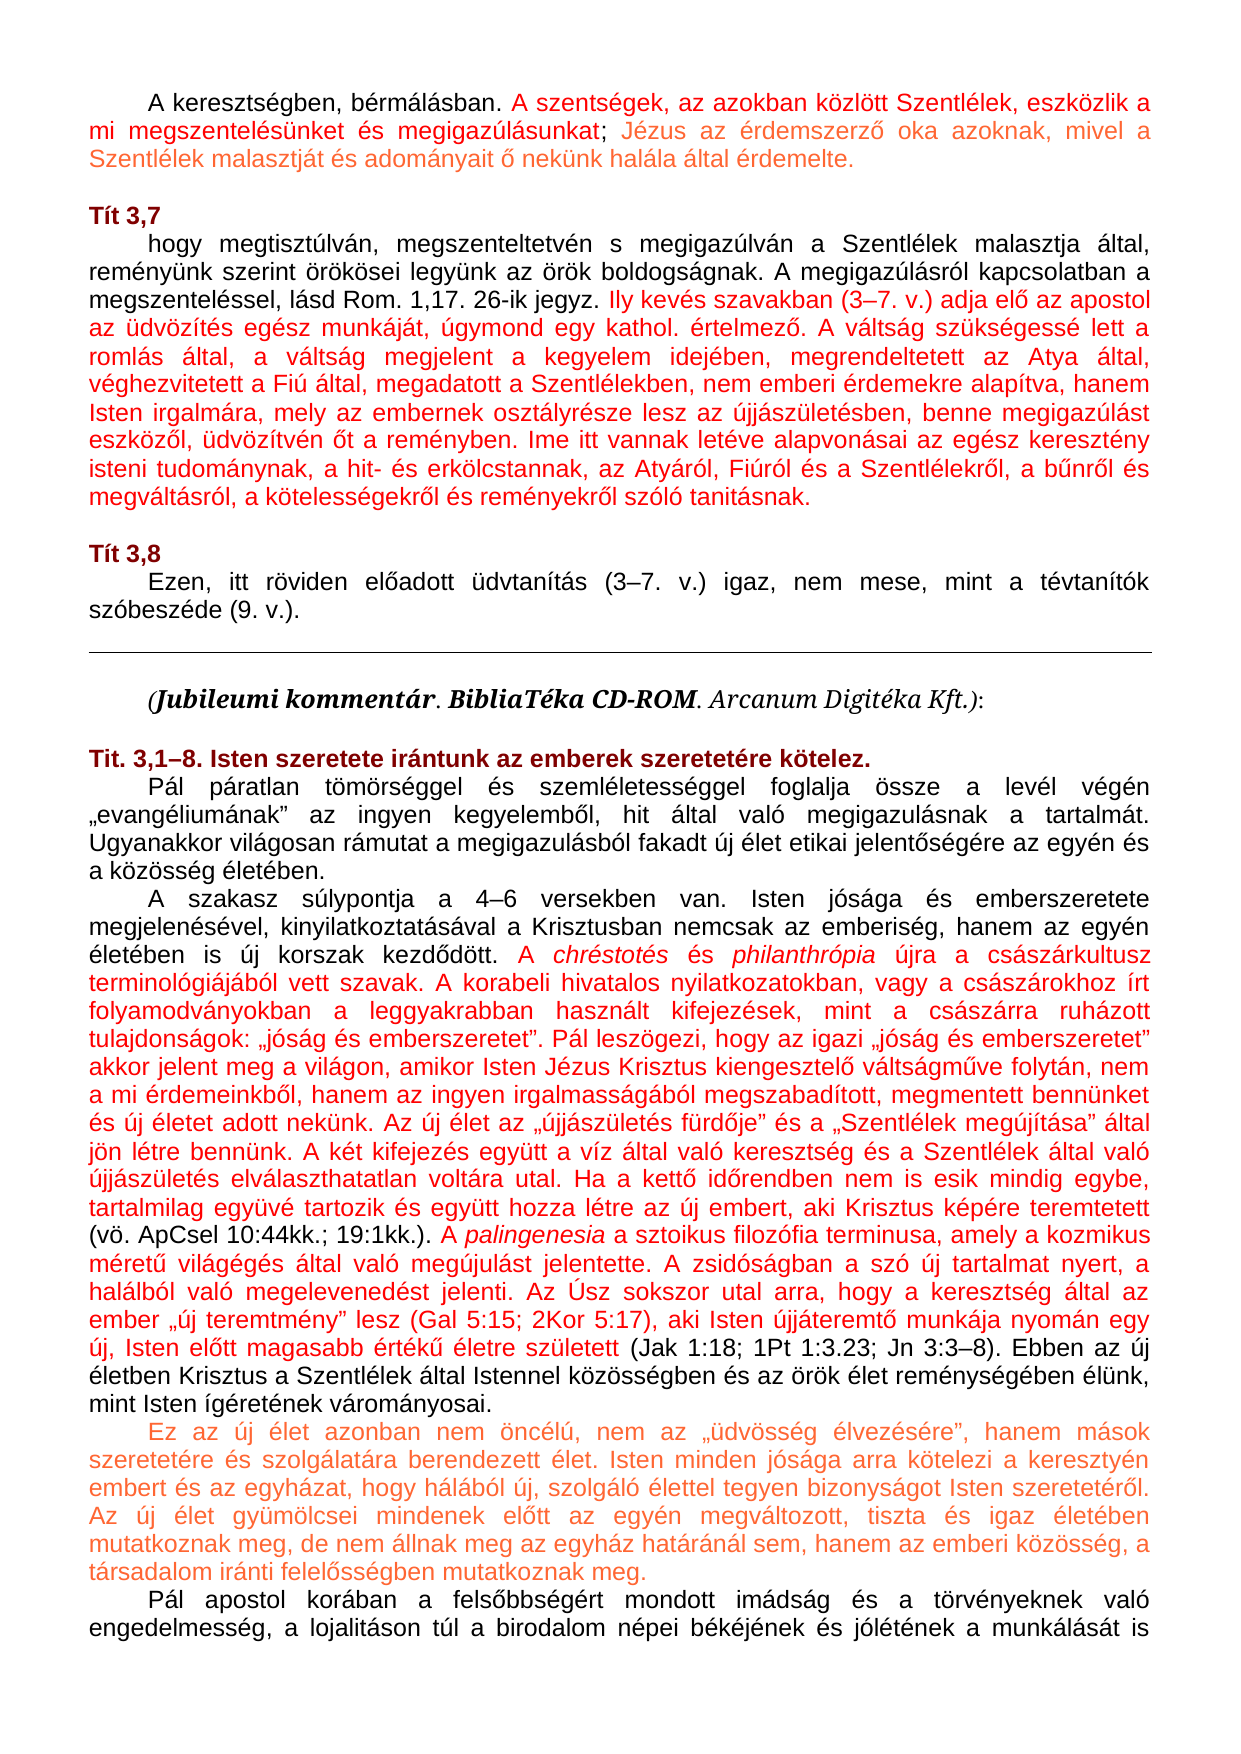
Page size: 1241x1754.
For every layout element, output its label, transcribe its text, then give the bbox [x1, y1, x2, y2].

text Tit. 3,1–8. Isten szeretete irántunk az emberek szeretetére kötelez. [88, 745, 1152, 773]
text Ezen, itt röviden előadott üdvtanítás (3–7. v.) igaz, nem mese, mint a tévtanítók szóbeszéde (9. v.). [88, 568, 1152, 624]
text Tít 3,8 [88, 540, 1152, 568]
text A szakasz súlypontja a 4–6 versekben van. Isten jósága és emberszeretete megjelenésével, kinyilatkoztatásával a Krisztusban nemcsak az emberiség, hanem az egyén életében is új korszak kezdődött. A chréstotés és philanthrópia újra a császárkultusz terminológiájából vett szavak. A korabeli hivatalos nyilatkozatokban, vagy a császárokhoz írt folyamodványokban a leggyakrabban használt kifejezések, mint a császárra ruházott tulajdonságok: „jóság és emberszeretet”. Pál leszögezi, hogy az igazi „jóság és emberszeretet” akkor jelent meg a világon, amikor Isten Jézus Krisztus kiengesztelő váltságműve folytán, nem a mi érdemeinkből, hanem az ingyen irgalmasságából megszabadított, megmentett bennünket és új életet adott nekünk. Az új élet az „újjászületés fürdője” és a „Szentlélek megújítása” által jön létre bennünk. A két kifejezés együtt a víz által való keresztség és a Szentlélek által való újjászületés elválaszthatatlan voltára utal. Ha a kettő időrendben nem is esik mindig egybe, tartalmilag együvé tartozik és együtt hozza létre az új embert, aki Krisztus képére teremtetett (vö. ApCsel 10:44kk.; 19:1kk.). A palingenesia a sztoikus filozófia terminusa, amely a kozmikus méretű világégés által való megújulást jelentette. A zsidóságban a szó új tartalmat nyert, a halálból való megelevenedést jelenti. Az Úsz sokszor utal arra, hogy a keresztség által az ember „új teremtmény” lesz (Gal 5:15; 2Kor 5:17), aki Isten újjáteremtő munkája nyomán egy új, Isten előtt magasabb értékű életre született (Jak 1:18; 1Pt 1:3.23; Jn 3:3–8). Ebben az új életben Krisztus a Szentlélek által Istennel közösségben és az örök élet reménységében élünk, mint Isten ígéretének várományosai. [88, 885, 1152, 1417]
text Tít 3,7 [88, 202, 1152, 230]
text Pál páratlan tömörséggel és szemléletességgel foglalja össze a levél végén „evangéliumának” az ingyen kegyelemből, hit által való megigazulásnak a tartalmát. Ugyanakkor világosan rámutat a megigazulásból fakadt új élet etikai jelentőségére az egyén és a közösség életében. [88, 773, 1152, 885]
text (Jubileumi kommentár. BibliaTéka CD-ROM. Arcanum Digitéka Kft.): [88, 681, 1152, 715]
text Ez az új élet azonban nem öncélú, nem az „üdvösség élvezésére”, hanem mások szeretetére és szolgálatára berendezett élet. Isten minden jósága arra kötelezi a keresztyén embert és az egyházat, hogy hálából új, szolgáló élettel tegyen bizonyságot Isten szeretetéről. Az új élet gyümölcsei mindenek előtt az egyén megváltozott, tiszta és igaz életében mutatkoznak meg, de nem állnak meg az egyház határánál sem, hanem az emberi közösség, a társadalom iránti felelősségben mutatkoznak meg. [88, 1417, 1152, 1586]
text hogy megtisztúlván, megszenteltetvén s megigazúlván a Szentlélek malasztja által, reményünk szerint örökösei legyünk az örök boldogságnak. A megigazúlásról kapcsolatban a megszenteléssel, lásd Rom. 1,17. 26-ik jegyz. Ily kevés szavakban (3–7. v.) adja elő az apostol az üdvözítés egész munkáját, úgymond egy kathol. értelmező. A váltság szükségessé lett a romlás által, a váltság megjelent a kegyelem idejében, megrendeltetett az Atya által, véghezvitetett a Fiú által, megadatott a Szentlélekben, nem emberi érdemekre alapítva, hanem Isten irgalmára, mely az embernek osztályrésze lesz az újjászületésben, benne megigazúlást eszközől, üdvözítvén őt a reményben. Ime itt vannak letéve alapvonásai az egész keresztény isteni tudománynak, a hit- és erkölcstannak, az Atyáról, Fiúról és a Szentlélekről, a bűnről és megváltásról, a kötelességekről és reményekről szóló tanitásnak. [88, 230, 1152, 510]
text Pál apostol korában a felsőbbségért mondott imádság és a törvényeknek való engedelmesség, a lojalitáson túl a birodalom népei békéjének és jólétének a munkálását is [88, 1586, 1152, 1642]
text A keresztségben, bérmálásban. A szentségek, az azokban közlött Szentlélek, eszközlik a mi megszentelésünket és megigazúlásunkat; Jézus az érdemszerző oka azoknak, mivel a Szentlélek malasztját és adományait ő nekünk halála által érdemelte. [88, 88, 1152, 173]
